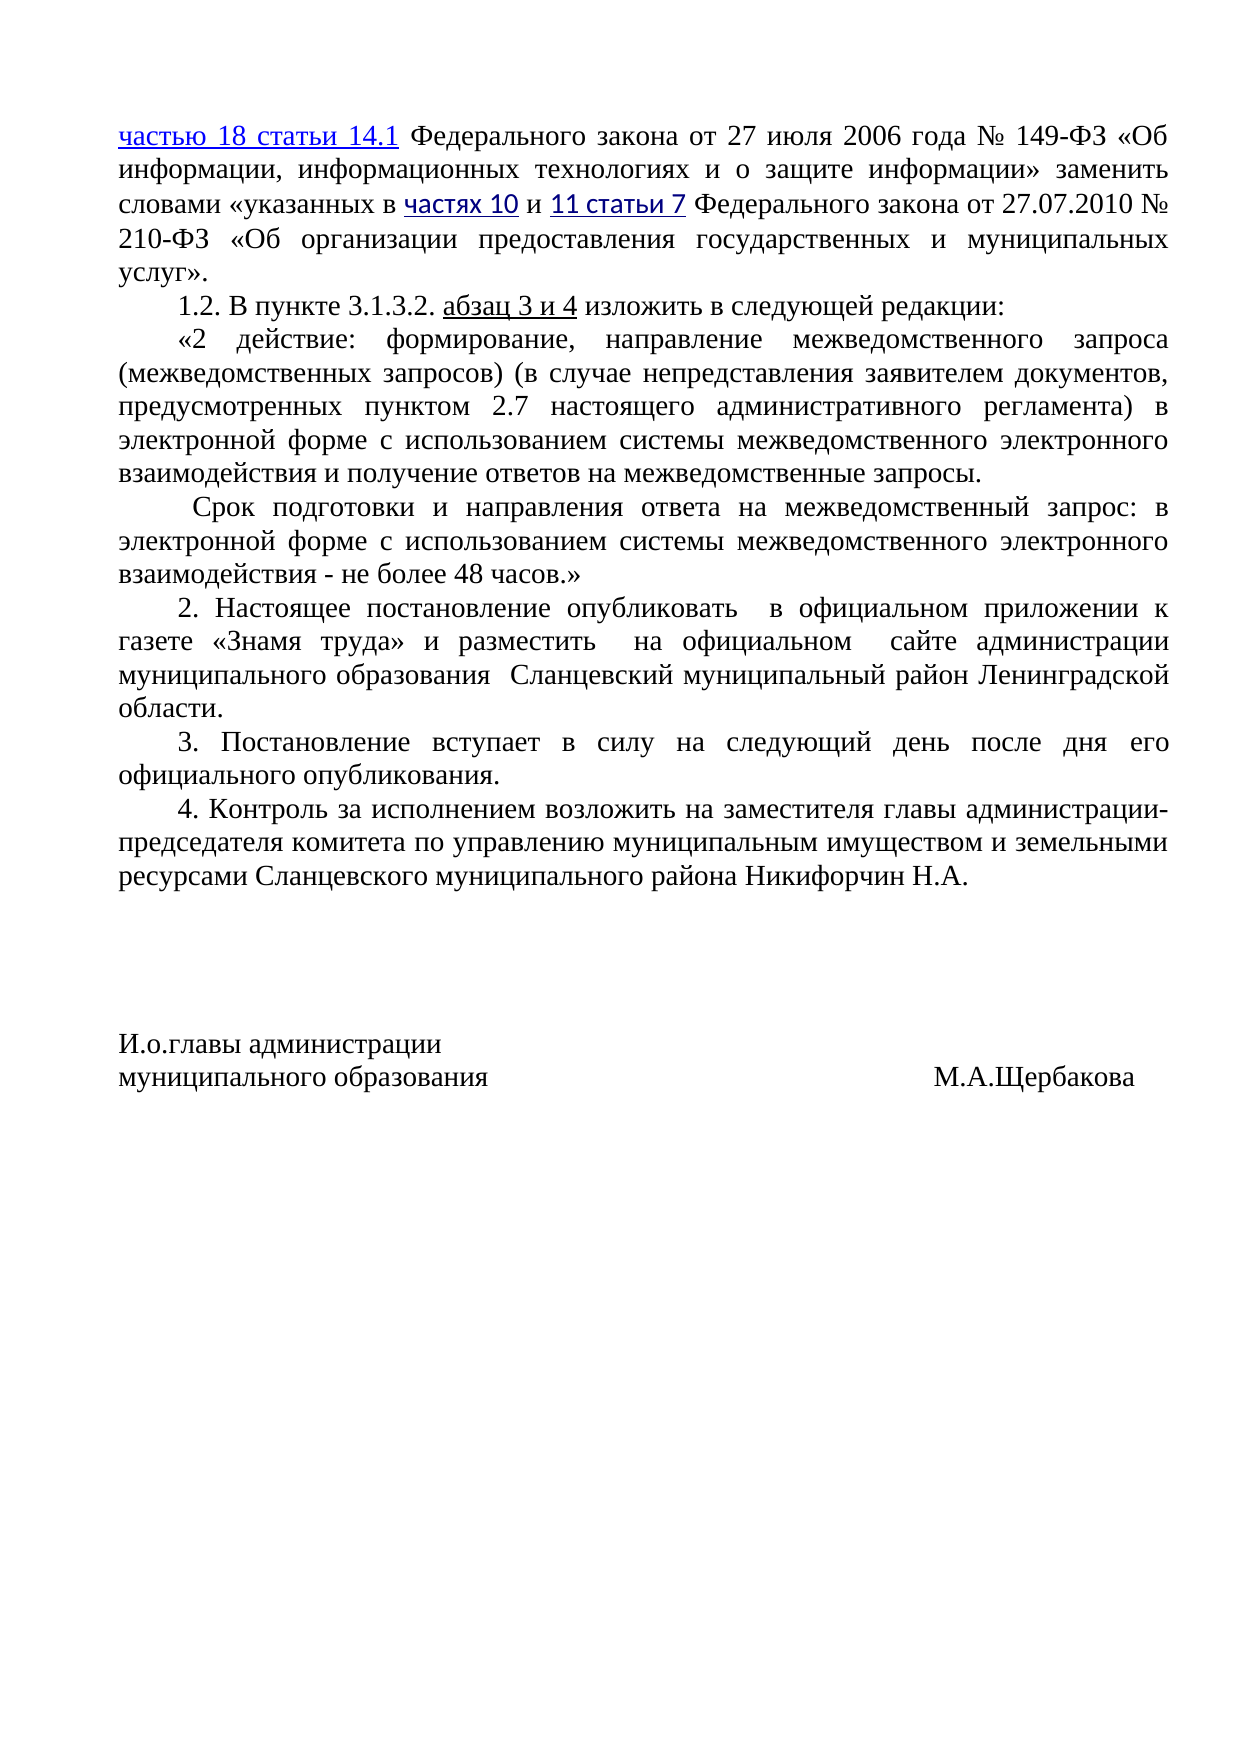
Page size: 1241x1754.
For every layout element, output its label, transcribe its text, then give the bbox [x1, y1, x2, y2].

text 2. Настоящее постановление опубликовать в официальном приложении к газете «Знамя труда» и разместить на официальном сайте администрации муниципального образования Сланцевский муниципальный район Ленинградской области. [118, 590, 1169, 724]
text 4. Контроль за исполнением возложить на заместителя главы администрации- председателя комитета по управлению муниципальным имуществом и земельными ресурсами Сланцевского муниципального района Никифорчин Н.А. [118, 791, 1169, 892]
text частью 18 статьи 14.1 Федерального закона от 27 июля 2006 года № 149-ФЗ «Об информации, информационных технологиях и о защите информации» заменить словами «указанных в частях 10 и 11 статьи 7 Федерального закона от 27.07.2010 № 210-ФЗ «Об организации предоставления государственных и муниципальных услуг». [118, 118, 1169, 288]
text 3. Постановление вступает в силу на следующий день после дня его официального опубликования. [118, 724, 1169, 791]
text «2 действие: формирование, направление межведомственного запроса (межведомственных запросов) (в случае непредставления заявителем документов, предусмотренных пунктом 2.7 настоящего административного регламента) в электронной форме с использованием системы межведомственного электронного взаимодействия и получение ответов на межведомственные запросы. [118, 321, 1169, 489]
text Срок подготовки и направления ответа на межведомственный запрос: в электронной форме с использованием системы межведомственного электронного взаимодействия - не более 48 часов.» [118, 489, 1169, 590]
text И.о.главы администрации [118, 1026, 1169, 1059]
text 1.2. В пункте 3.1.3.2. абзац 3 и 4 изложить в следующей редакции: [118, 288, 1169, 321]
text муниципального образования М.А.Щербакова [118, 1059, 1169, 1093]
